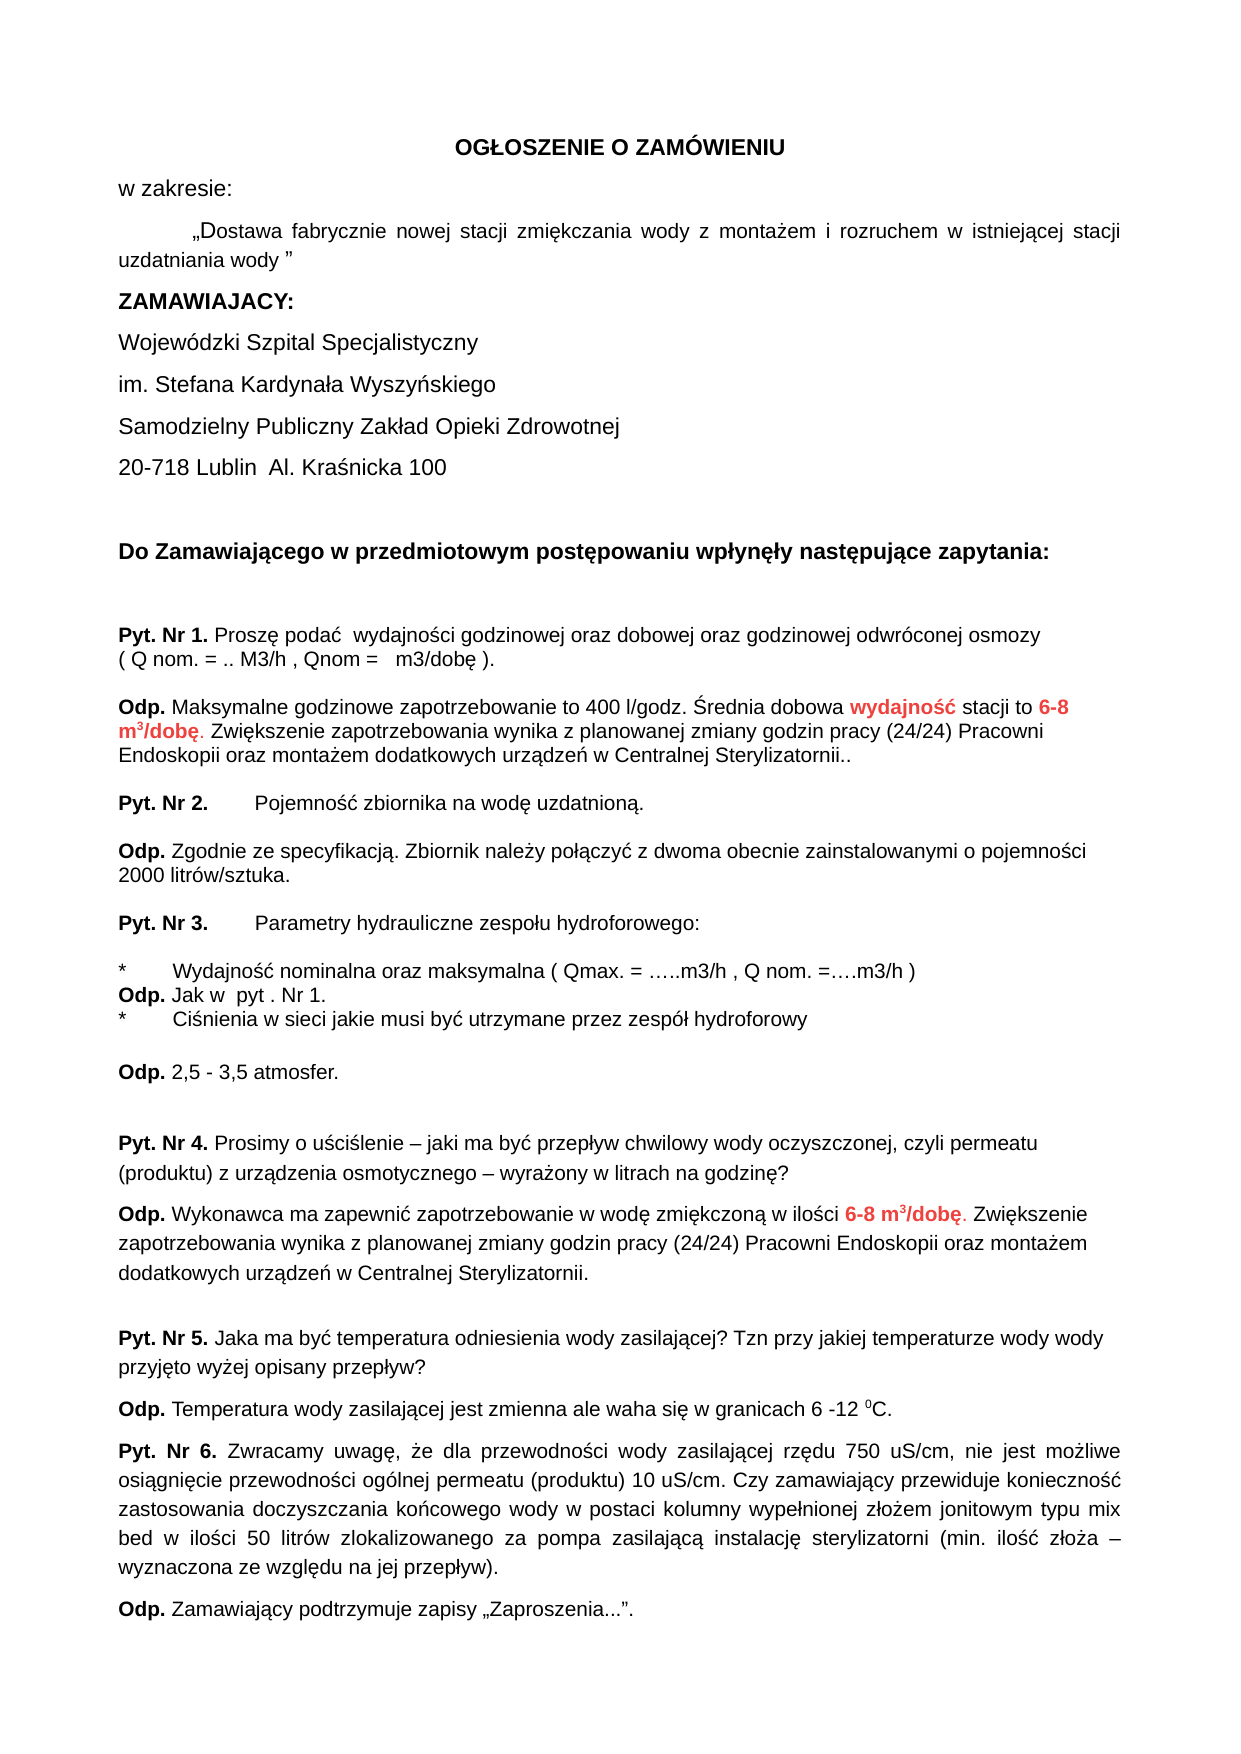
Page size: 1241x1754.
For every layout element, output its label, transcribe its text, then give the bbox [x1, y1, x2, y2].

text Pyt. Nr 2. Pojemność zbiornika na wodę uzdatnioną. [118, 791, 1122, 815]
text * Ciśnienia w sieci jakie musi być utrzymane przez zespół hydroforowy [118, 1007, 1122, 1031]
text w zakresie: [118, 172, 1122, 201]
text Pyt. Nr 3. Parametry hydrauliczne zespołu hydroforowego: [118, 911, 1122, 935]
text ( Q nom. = .. M3/h , Qnom = m3/dobę ). [118, 647, 1122, 671]
text Odp. Maksymalne godzinowe zapotrzebowanie to 400 l/godz. Średnia dobowa wydajność stacji to 6-8 m3/dobę. Zwiększenie zapotrzebowania wynika z planowanej zmiany godzin pracy (24/24) Pracowni Endoskopii oraz montażem dodatkowych urządzeń w Centralnej Sterylizatornii.. [118, 695, 1122, 767]
subtitle ZAMAWIAJACY: [118, 285, 1122, 314]
text „Dostawa fabrycznie nowej stacji zmiękczania wody z montażem i rozruchem w istniejącej stacji uzdatniania wody ” [118, 214, 1122, 272]
text Wojewódzki Szpital Specjalistyczny [118, 326, 1122, 356]
text Odp. Wykonawca ma zapewnić zapotrzebowanie w wodę zmiękczoną w ilości 6-8 m3/dobę. Zwiększenie zapotrzebowania wynika z planowanej zmiany godzin pracy (24/24) Pracowni Endoskopii oraz montażem dodatkowych urządzeń w Centralnej Sterylizatornii. [118, 1197, 1122, 1284]
text 20-718 Lublin Al. Kraśnicka 100 [118, 451, 1122, 481]
text Pyt. Nr 1. Proszę podać wydajności godzinowej oraz dobowej oraz godzinowej odwróconej osmozy [118, 618, 1122, 647]
text Odp. Temperatura wody zasilającej jest zmienna ale waha się w granicach 6 -12 0C. [118, 1392, 1122, 1421]
text Odp. 2,5 - 3,5 atmosfer. [118, 1060, 1122, 1084]
text * Wydajność nominalna oraz maksymalna ( Qmax. = …..m3/h , Q nom. =….m3/h ) [118, 959, 1122, 983]
text Do Zamawiającego w przedmiotowym postępowaniu wpłynęły następujące zapytania: [118, 535, 1122, 564]
text im. Stefana Kardynała Wyszyńskiego [118, 368, 1122, 397]
text Odp. Zamawiający podtrzymuje zapisy „Zaproszenia...”. [118, 1592, 1122, 1621]
subtitle OGŁOSZENIE O ZAMÓWIENIU [118, 131, 1122, 160]
text Samodzielny Publiczny Zakład Opieki Zdrowotnej [118, 410, 1122, 439]
text Odp. Jak w pyt . Nr 1. [118, 983, 1122, 1007]
text Pyt. Nr 4. Prosimy o uściślenie – jaki ma być przepływ chwilowy wody oczyszczonej, czyli permeatu (produktu) z urządzenia osmotycznego – wyrażony w litrach na godzinę? [118, 1126, 1122, 1184]
text Pyt. Nr 5. Jaka ma być temperatura odniesienia wody zasilającej? Tzn przy jakiej temperaturze wody wody przyjęto wyżej opisany przepływ? [118, 1321, 1122, 1379]
text Pyt. Nr 6. Zwracamy uwagę, że dla przewodności wody zasilającej rzędu 750 uS/cm, nie jest możliwe osiągnięcie przewodności ogólnej permeatu (produktu) 10 uS/cm. Czy zamawiający przewiduje konieczność zastosowania doczyszczania końcowego wody w postaci kolumny wypełnionej złożem jonitowym typu mix bed w ilości 50 litrów zlokalizowanego za pompa zasilającą instalację sterylizatorni (min. ilość złoża – wyznaczona ze względu na jej przepływ). [118, 1433, 1122, 1579]
text Odp. Zgodnie ze specyfikacją. Zbiornik należy połączyć z dwoma obecnie zainstalowanymi o pojemności 2000 litrów/sztuka. [118, 839, 1122, 887]
